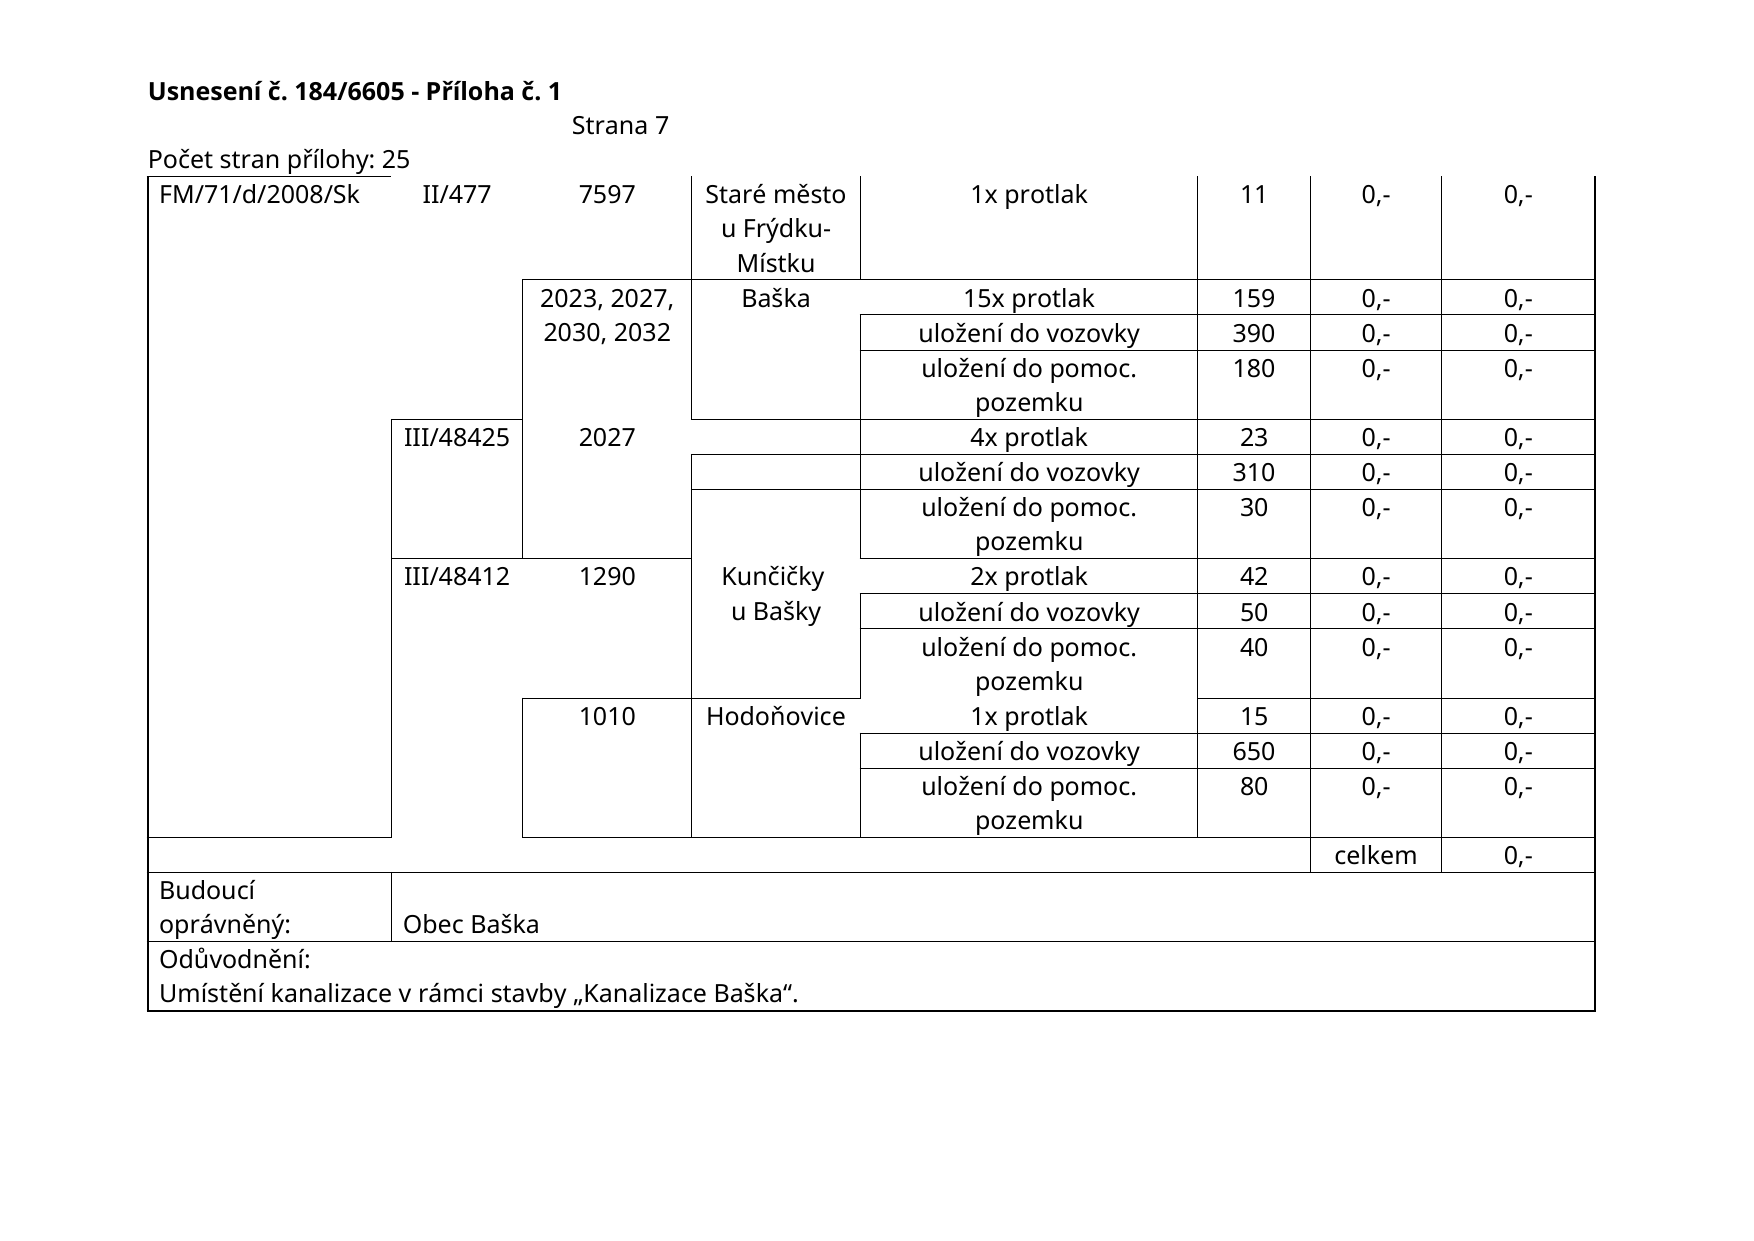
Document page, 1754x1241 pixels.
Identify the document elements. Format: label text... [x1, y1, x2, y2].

table_cell uložení do pomoc. pozemku [861, 351, 1197, 419]
table_cell 180 [1198, 351, 1310, 419]
table_header 15x protlak [860, 280, 1197, 314]
table_header 1x protlak [860, 698, 1197, 732]
table_cell 0,- [1442, 769, 1594, 837]
table_header 0,- [1442, 559, 1594, 593]
table_header 0,- [1311, 176, 1441, 279]
table_cell 2027 [523, 419, 691, 558]
table_header 0,- [1442, 420, 1594, 454]
table_cell uložení do vozovky [861, 734, 1197, 768]
table_header 0,- [1311, 699, 1441, 732]
table_header 0,- [1311, 420, 1441, 454]
table_header 15 [1198, 699, 1310, 732]
table_cell uložení do pomoc. pozemku [861, 629, 1197, 697]
table_cell 0,- [1311, 594, 1441, 628]
table_cell Baška [692, 280, 860, 419]
table_cell 0,- [1442, 455, 1594, 489]
table_cell 2023, 2027, 2030, 2032 [523, 280, 691, 419]
table_cell 0,- [1311, 490, 1441, 558]
table_cell 0,- [1442, 734, 1594, 768]
table_cell uložení do pomoc. pozemku [861, 769, 1197, 837]
table_cell 0,- [1442, 490, 1594, 558]
table_header 0,- [1311, 280, 1441, 314]
table_cell 40 [1198, 629, 1310, 697]
table_cell 390 [1198, 315, 1310, 349]
table_header 11 [1198, 176, 1310, 279]
table_header II/477 [391, 176, 523, 419]
table_header Kunčičky u Bašky [692, 558, 860, 697]
table_cell Obec Baška [392, 873, 1594, 941]
table_cell 0,- [1311, 351, 1441, 419]
table_header 42 [1198, 559, 1310, 593]
table_cell 0,- [1311, 455, 1441, 489]
table_cell 1010 [523, 699, 691, 837]
table_cell 0,- [1442, 315, 1594, 349]
table_cell III/48412 [392, 559, 523, 837]
table_cell 80 [1198, 769, 1310, 837]
table_cell [692, 490, 860, 558]
table_header 23 [1198, 420, 1310, 454]
table_cell 0,- [1442, 838, 1594, 872]
table_cell [149, 837, 1310, 872]
table_cell Budoucí oprávněný: [149, 873, 391, 941]
table_cell 0,- [1311, 769, 1441, 837]
table_cell 0,- [1442, 351, 1594, 419]
table_header 7597 [523, 176, 691, 279]
table_cell 0,- [1311, 629, 1441, 697]
table_header 4x protlak [861, 420, 1197, 454]
table_cell uložení do vozovky [861, 455, 1197, 489]
table_header 0,- [1442, 699, 1594, 732]
table_cell uložení do pomoc. pozemku [861, 490, 1197, 558]
table_cell 0,- [1442, 629, 1594, 697]
table_cell FM/71/d/2008/Sk [149, 177, 391, 837]
table_header 159 [1198, 280, 1310, 314]
table_cell uložení do vozovky [861, 315, 1197, 349]
table_cell uložení do vozovky [861, 594, 1197, 628]
table_header [691, 420, 860, 454]
table_header 1x protlak [861, 176, 1197, 279]
table_cell 0,- [1311, 734, 1441, 768]
table_header 1290 [523, 559, 691, 697]
table_cell [692, 455, 860, 489]
table_cell 30 [1198, 490, 1310, 558]
table_cell 50 [1198, 594, 1310, 628]
table_cell III/48425 [392, 420, 522, 558]
table_cell 0,- [1311, 315, 1441, 349]
table_cell 0,- [1442, 594, 1594, 628]
table_cell 310 [1198, 455, 1310, 489]
table_cell 650 [1198, 734, 1310, 768]
table_header 0,- [1442, 280, 1594, 314]
table_cell Odůvodnění: Umístění kanalizace v rámci stavby „Kanalizace Baška“. [149, 942, 1594, 1010]
table_header Staré město u Frýdku-Místku [692, 176, 860, 279]
table_header 2x protlak [860, 559, 1197, 593]
table_cell celkem [1311, 838, 1441, 872]
table_header 0,- [1311, 559, 1441, 593]
table_cell Hodoňovice [692, 699, 860, 837]
table_header 0,- [1442, 176, 1594, 279]
